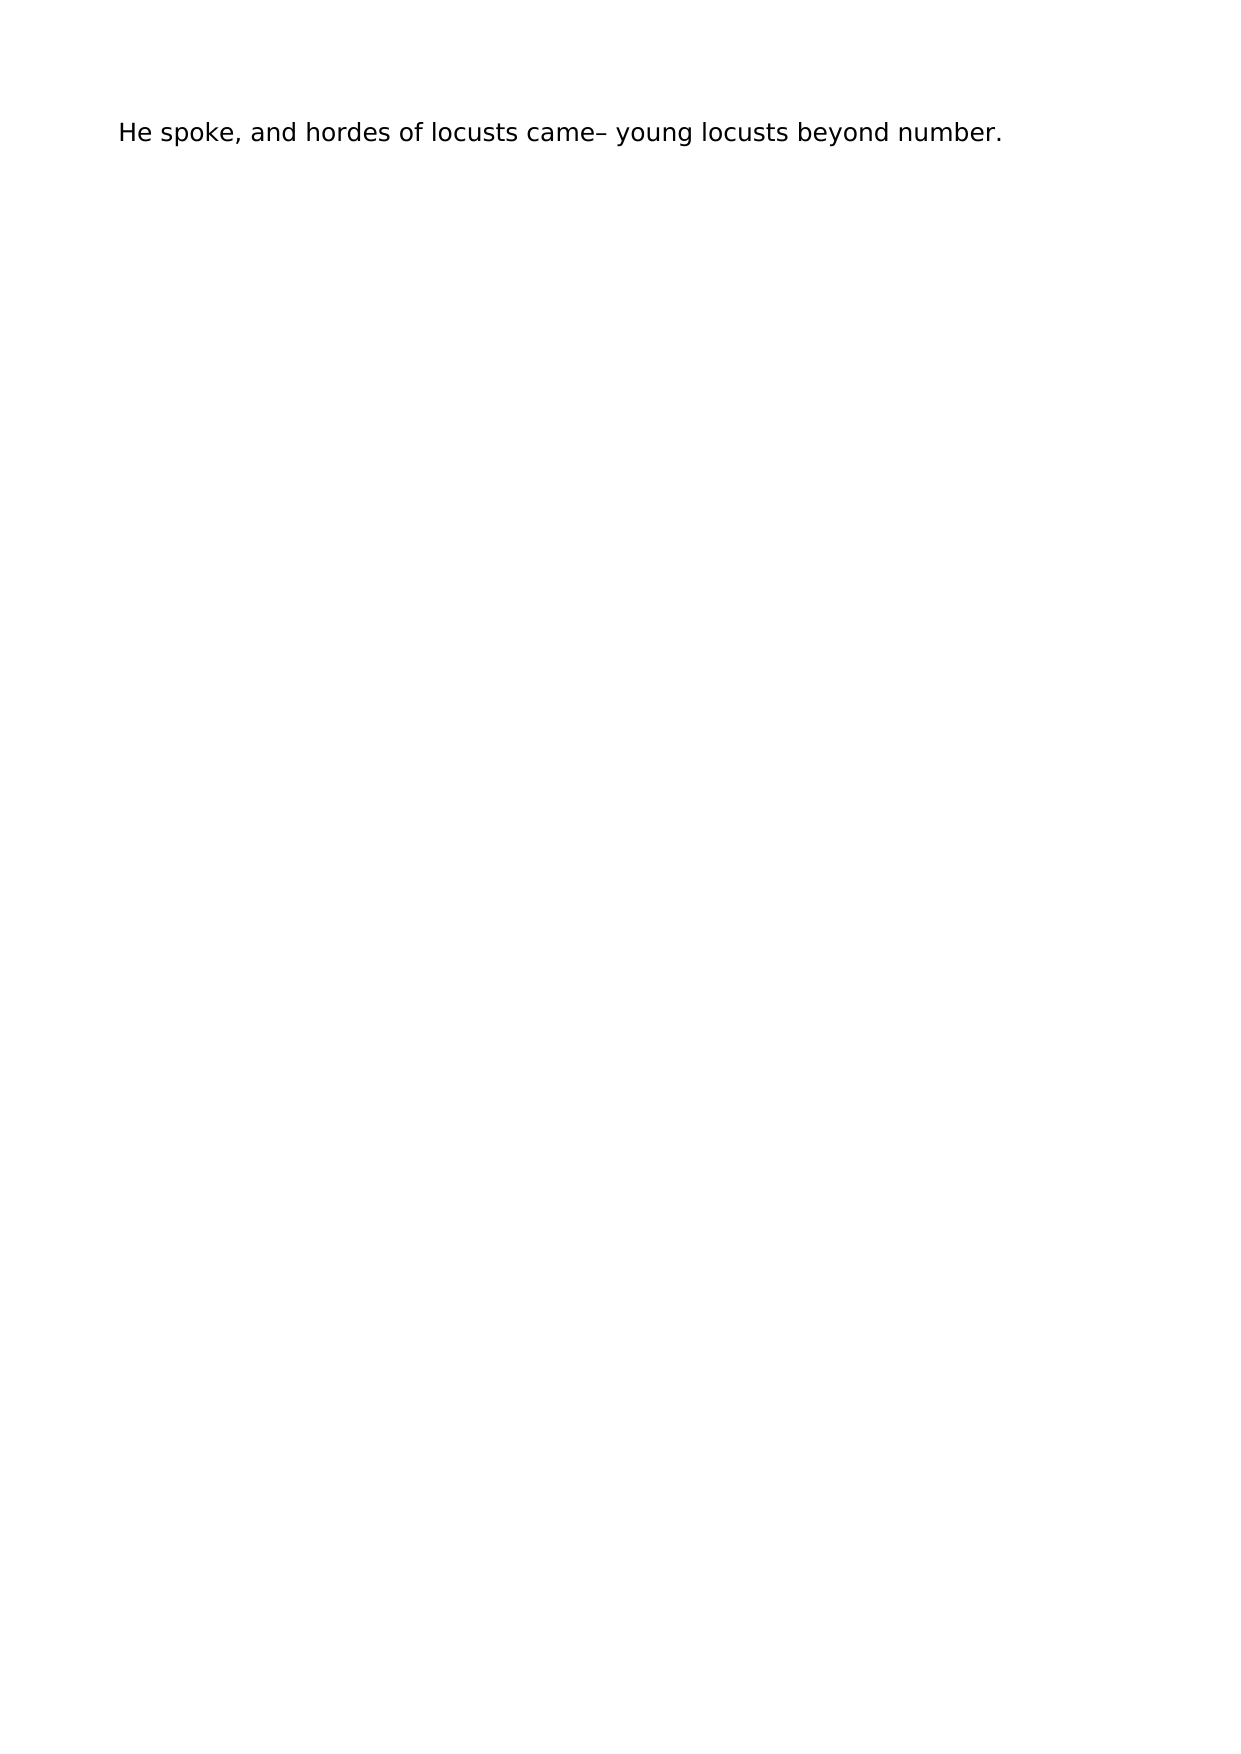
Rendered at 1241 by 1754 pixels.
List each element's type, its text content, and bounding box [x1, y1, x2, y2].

text He spoke, and hordes of locusts came– young locusts beyond number. [118, 118, 1122, 147]
